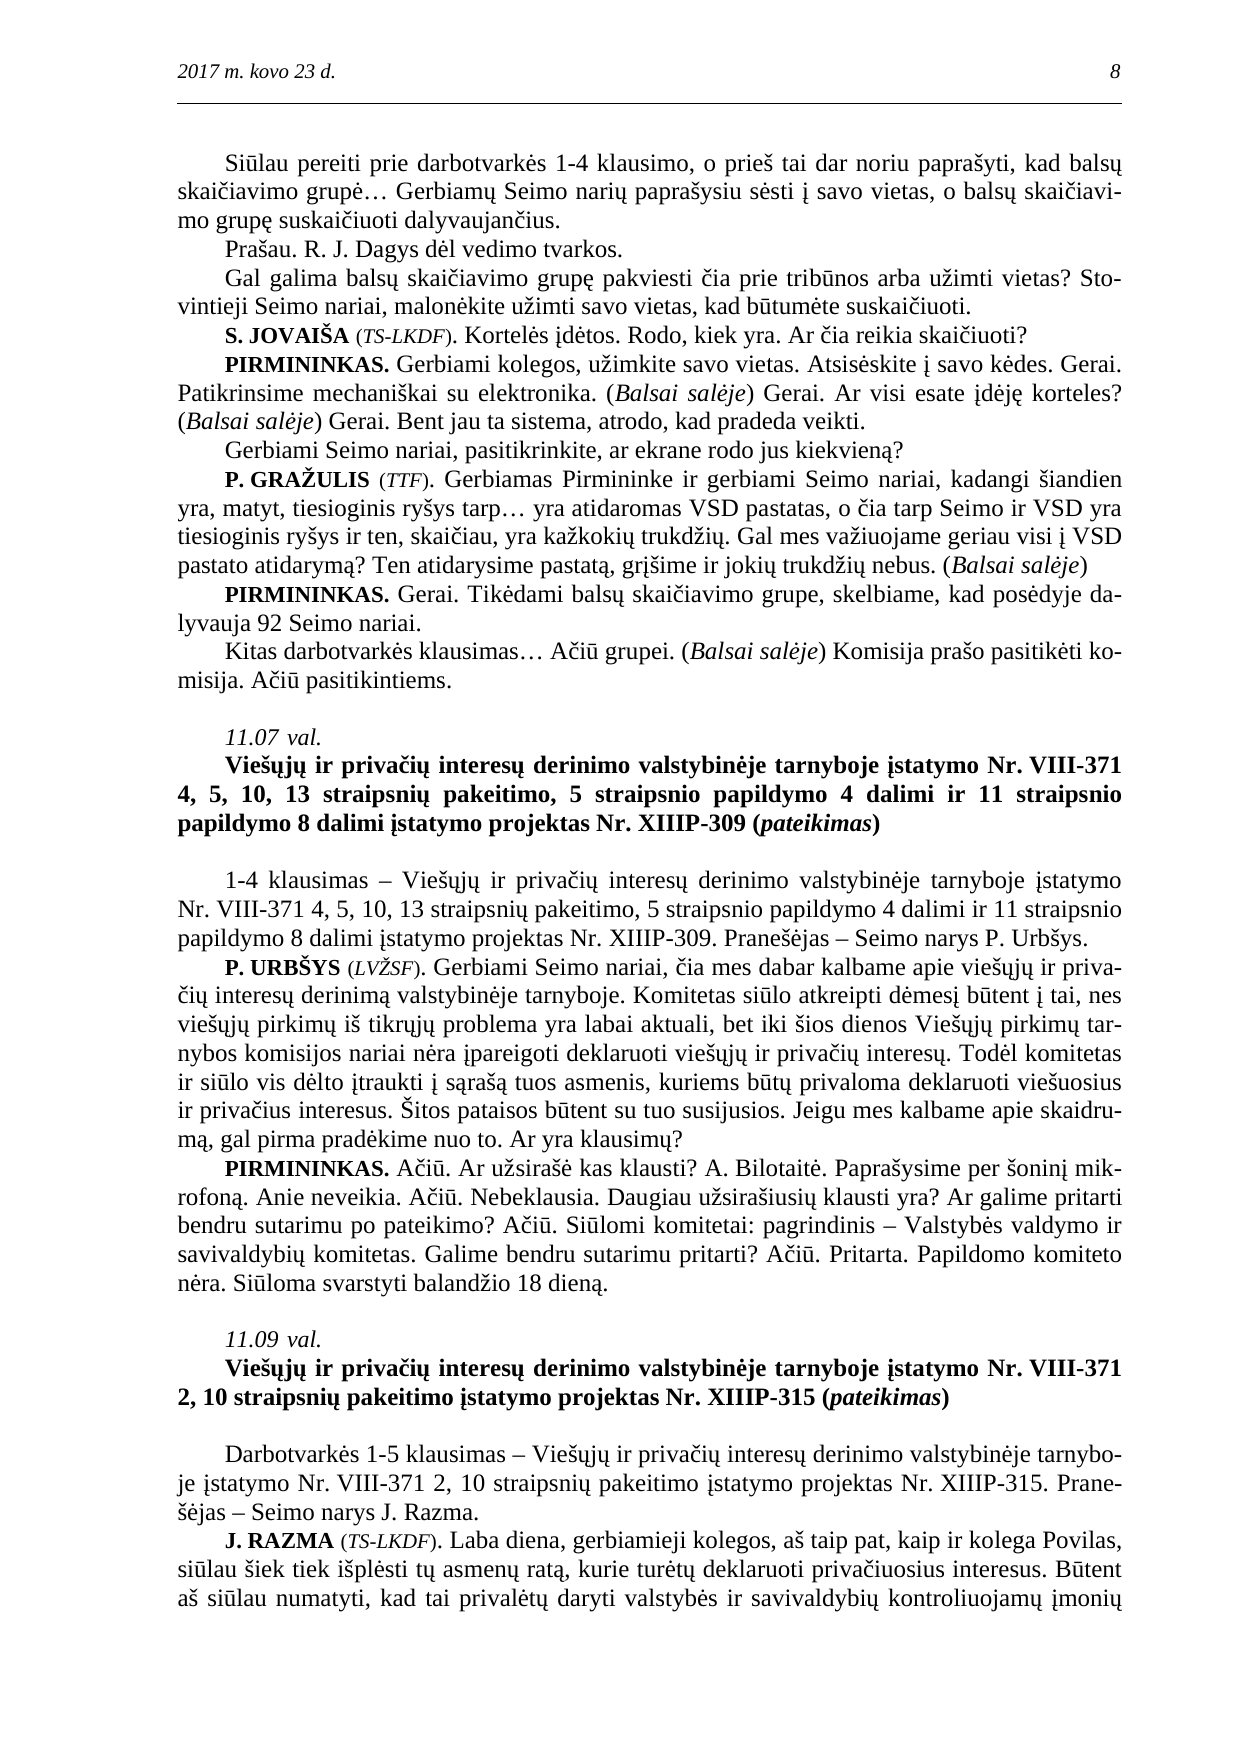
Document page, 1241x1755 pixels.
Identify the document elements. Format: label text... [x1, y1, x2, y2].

text 11.09 val. [224, 1325, 1122, 1353]
text PIRMININKAS. Ačiū. Ar už­si­ra­šė kas klaus­ti? A. Bi­lo­tai­tė. Pa­pra­šy­si­me per šo­ni­nį mik­ro­fo­ną. Anie ne­vei­kia. Ačiū. Ne­be­klau­sia. Dau­giau už­si­ra­šiu­sių klaus­ti yra? Ar ga­li­me pri­tar­ti ben­dru su­ta­ri­mu po pa­tei­ki­mo? Ačiū. Siū­lo­mi ko­mi­te­tai: pa­grin­di­nis – Vals­ty­bės val­dy­mo ir sa­vi­val­dy­bių ko­mi­te­tas. Ga­li­me ben­dru su­ta­ri­mu pri­tar­ti? Ačiū. Pri­tar­ta. Pa­pil­do­mo ko­mi­te­to nė­ra. Siū­lo­ma svars­ty­ti ba­lan­džio 18 die­ną. [177, 1153, 1122, 1297]
text Vie­šų­jų ir pri­va­čių in­te­re­sų de­ri­ni­mo vals­ty­bi­nė­je tar­ny­bo­je įsta­ty­mo Nr. VIII-371 2, 10 straips­nių pa­kei­ti­mo įsta­ty­mo pro­jek­tas Nr. XIIIP-315 (pa­tei­ki­mas) [177, 1353, 1122, 1410]
text 11.07 val. [224, 723, 1122, 750]
text Ki­tas dar­bo­tvarkės klau­si­mas… Ačiū gru­pei. (Bal­sai sa­lė­je) Ko­mi­si­ja pra­šo pa­si­ti­kė­ti ko­mi­si­ja. Ačiū pa­si­ti­kin­tiems. [177, 636, 1122, 694]
text S. JOVAIŠA (TS-LKDF). Kor­te­lės įdė­tos. Ro­do, kiek yra. Ar čia rei­kia skai­čiuo­ti? [177, 320, 1122, 349]
text Siū­lau per­ei­ti prie dar­bo­tvarkės 1-4 klau­si­mo, o prieš tai dar no­riu pa­pra­šy­ti, kad bal­sų skai­čia­vi­mo gru­pė… Ger­bia­mų Sei­mo na­rių pa­pra­šy­siu sės­ti į sa­vo vie­tas, o bal­sų skai­čia­vi­mo gru­pę su­skai­čiuo­ti da­ly­vau­jan­čius. [177, 148, 1122, 234]
text PIRMININKAS. Ge­rai. Ti­kė­da­mi bal­sų skai­čia­vi­mo gru­pe, skel­bia­me, kad po­sė­dy­je da­ly­vau­ja 92 Sei­mo na­riai. [177, 579, 1122, 636]
text Pra­šau. R. J. Da­gys dėl ve­di­mo tvar­kos. [177, 234, 1122, 263]
text PIRMININKAS. Ger­bia­mi ko­le­gos, už­im­ki­te sa­vo vie­tas. At­si­sės­ki­te į sa­vo kė­des. Ge­rai. Pa­tik­rin­si­me me­cha­niš­kai su elek­tro­ni­ka. (Bal­sai sa­lė­je) Ge­rai. Ar vi­si esa­te įdė­ję kor­te­les? (Bal­sai sa­lė­je) Ge­rai. Bent jau ta sis­te­ma, at­ro­do, kad pra­de­da veik­ti. [177, 349, 1122, 435]
text 1-4 klau­si­mas – Vie­šų­jų ir pri­va­čių in­te­re­sų de­ri­ni­mo vals­ty­bi­nė­je tar­ny­bo­je įsta­ty­mo Nr. VIII-371 4, 5, 10, 13 straips­nių pa­kei­ti­mo, 5 straips­nio pa­pil­dy­mo 4 da­li­mi ir 11 straips­nio pa­pil­dy­mo 8 da­li­mi įsta­ty­mo pro­jek­tas Nr. XIIIP-309. Pra­ne­šė­jas – Sei­mo na­rys P. Urb­šys. [177, 865, 1122, 952]
text P. URBŠYS (LVŽSF). Ger­bia­mi Sei­mo na­riai, čia mes da­bar kal­ba­me apie vie­šų­jų ir pri­va­čių in­te­re­sų de­ri­ni­mą vals­ty­bi­nė­je tar­ny­bo­je. Ko­mi­te­tas siū­lo at­kreip­ti dė­me­sį bū­tent į tai, nes vie­šų­jų pir­ki­mų iš tik­rų­jų pro­ble­ma yra la­bai ak­tu­a­li, bet iki šios die­nos Vie­šų­jų pir­ki­mų tar­ny­bos ko­mi­si­jos na­riai nė­ra įpa­rei­go­ti de­kla­ruo­ti vie­šų­jų ir pri­va­čių in­te­re­sų. To­dėl ko­mi­te­tas ir siū­lo vis dėl­to įtrauk­ti į są­ra­šą tuos as­me­nis, ku­riems bū­tų pri­va­lo­ma de­kla­ruo­ti vie­šuo­sius ir pri­va­čius in­te­re­sus. Ši­tos pa­tai­sos bū­tent su tuo su­si­ju­sios. Jei­gu mes kal­ba­me apie skaid­ru­mą, gal pir­ma pra­dė­ki­me nuo to. Ar yra klau­si­mų? [177, 952, 1122, 1153]
text Gal ga­li­ma bal­sų skai­čia­vi­mo gru­pę pa­kvies­ti čia prie tri­bū­nos ar­ba už­im­ti vie­tas? Sto­vin­tie­ji Sei­mo na­riai, ma­lo­nė­ki­te už­im­ti sa­vo vie­tas, kad bū­tu­mė­te su­skai­čiuo­ti. [177, 263, 1122, 320]
text Ger­bia­mi Sei­mo na­riai, pa­si­tik­rin­ki­te, ar ek­ra­ne ro­do jus kiek­vie­ną? [177, 435, 1122, 464]
text P. GRAŽULIS (TTF). Ger­bia­mas Pir­mi­nin­ke ir ger­bia­mi Sei­mo na­riai, ka­dan­gi šian­dien yra, ma­tyt, tie­sio­gi­nis ry­šys tarp… yra ati­da­ro­mas VSD pa­sta­tas, o čia tarp Sei­mo ir VSD yra tie­sio­gi­nis ry­šys ir ten, skai­čiau, yra kaž­ko­kių truk­džių. Gal mes va­žiuo­ja­me ge­riau vi­si į VSD pa­sta­to ati­da­ry­mą? Ten ati­da­ry­si­me pa­sta­tą, grį­ši­me ir jo­kių truk­džių ne­bus. (Bal­sai sa­lė­je) [177, 464, 1122, 579]
text Dar­bo­tvarkės 1-5 klau­si­mas – Vie­šų­jų ir pri­va­čių in­te­re­sų de­ri­ni­mo vals­ty­bi­nė­je tar­ny­bo­je įsta­ty­mo Nr. VIII-371 2, 10 straips­nių pa­kei­ti­mo įsta­ty­mo pro­jek­tas Nr. XIIIP-315. Pra­ne­šė­jas – Sei­mo na­rys J. Raz­ma. [177, 1439, 1122, 1525]
text Vie­šų­jų ir pri­va­čių in­te­re­sų de­ri­ni­mo vals­ty­bi­nė­je tar­ny­bo­je įsta­ty­mo Nr. VIII-371 4, 5, 10, 13 straips­nių pa­kei­ti­mo, 5 straips­nio pa­pil­dy­mo 4 da­li­mi ir 11 straips­nio papildy­mo 8 da­li­mi įsta­ty­mo pro­jek­tas Nr. XIIIP-309 (pa­tei­ki­mas) [177, 750, 1122, 837]
text J. RAZMA (TS-LKDF). La­ba die­na, ger­bia­mie­ji ko­le­gos, aš taip pat, kaip ir ko­le­ga Po­vi­las, siū­lau šiek tiek iš­plės­ti tų as­me­nų ra­tą, ku­rie tu­rė­tų de­kla­ruo­ti pri­va­čiuo­sius in­te­re­sus. Bū­tent aš siū­lau nu­ma­ty­ti, kad tai pri­va­lė­tų da­ry­ti vals­ty­bės ir sa­vi­val­dy­bių kon­tro­liuo­ja­mų įmo­nių [177, 1525, 1122, 1612]
